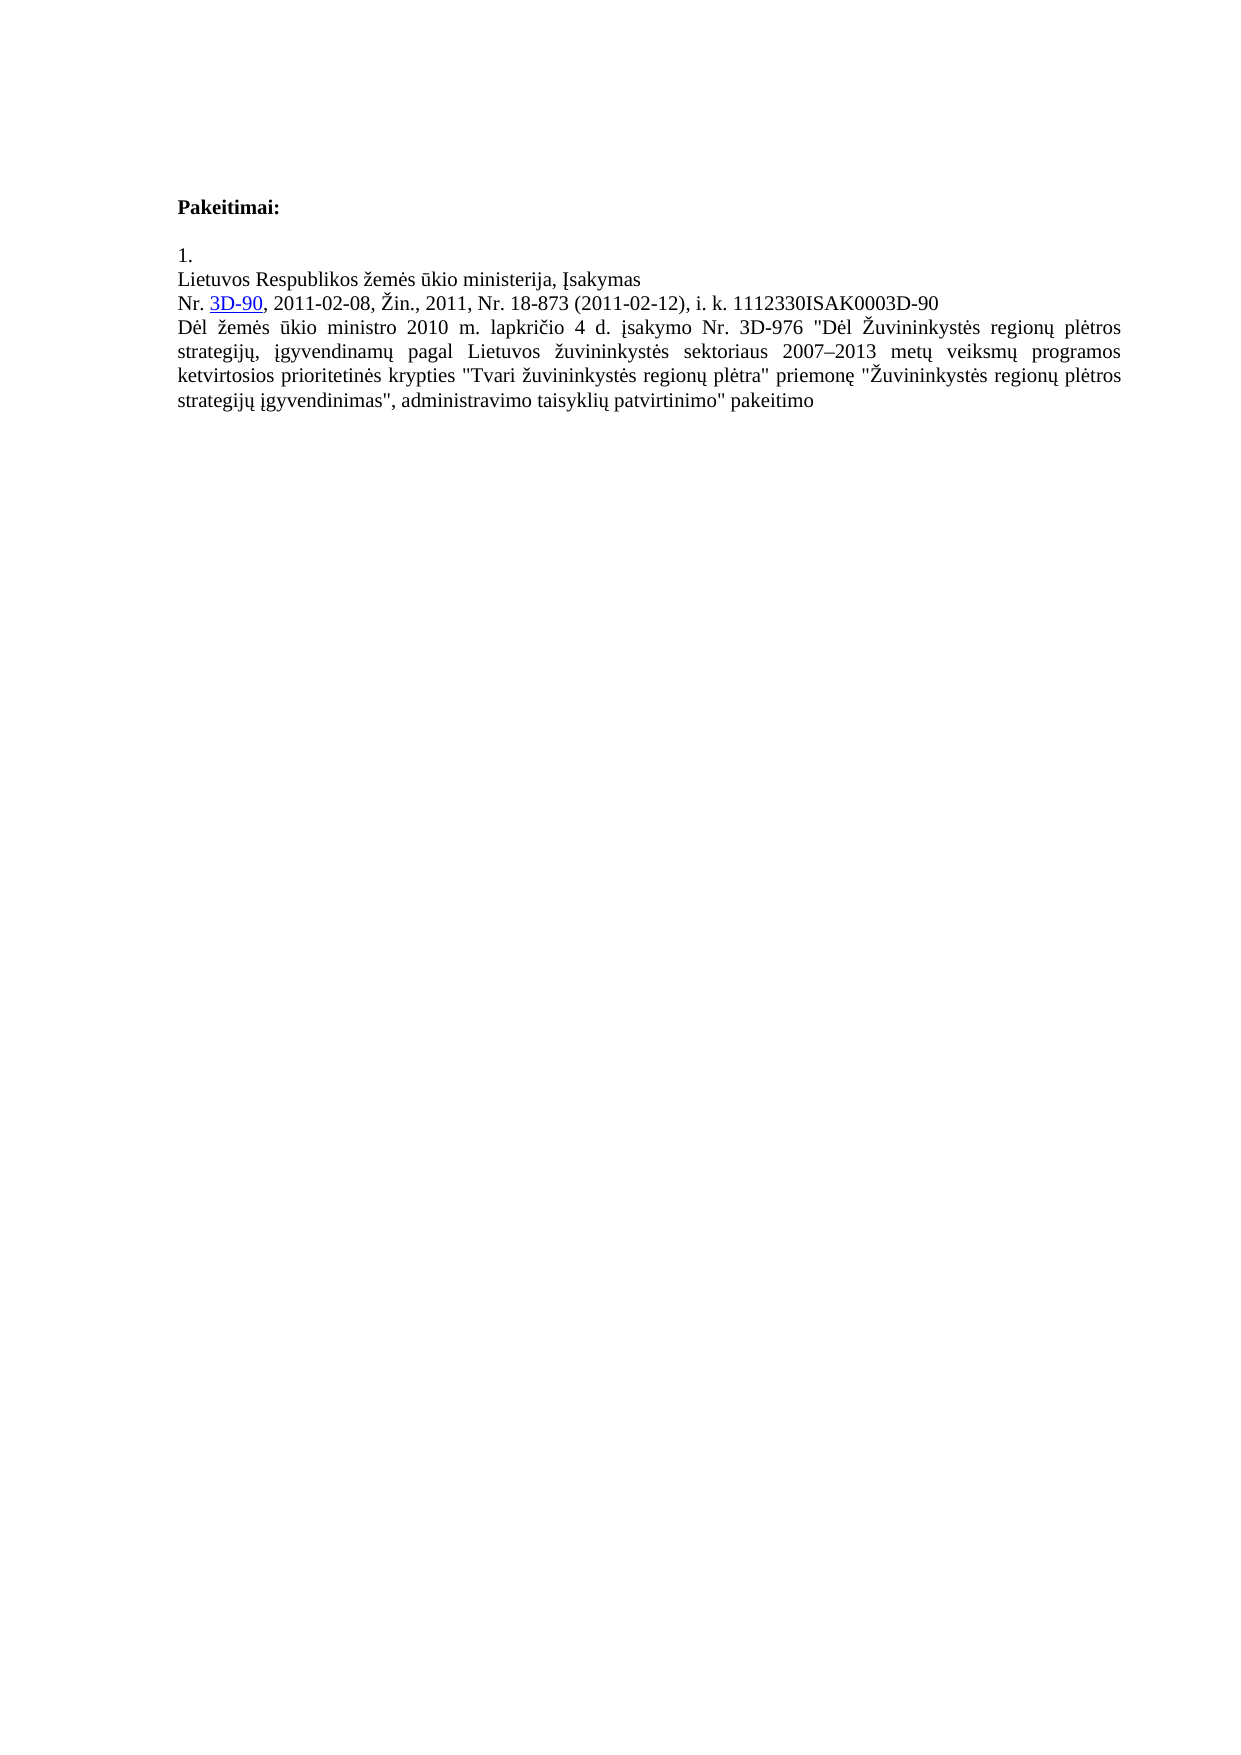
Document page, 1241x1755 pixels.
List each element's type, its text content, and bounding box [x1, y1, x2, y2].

text Lietuvos Respublikos žemės ūkio ministerija, Įsakymas [177, 267, 1122, 291]
text Dėl žemės ūkio ministro 2010 m. lapkričio 4 d. įsakymo Nr. 3D-976 "Dėl Žuvininkystės regionų plėtros strategijų, įgyvendinamų pagal Lietuvos žuvininkystės sektoriaus 2007–2013 metų veiksmų programos ketvirtosios prioritetinės krypties "Tvari žuvininkystės regionų plėtra" priemonę "Žuvininkystės regionų plėtros strategijų įgyvendinimas", administravimo taisyklių patvirtinimo" pakeitimo [177, 315, 1122, 412]
text Nr. 3D-90, 2011-02-08, Žin., 2011, Nr. 18-873 (2011-02-12), i. k. 1112330ISAK0003D-90 [177, 291, 1122, 315]
text 1. [177, 243, 1122, 267]
text Pakeitimai: [177, 195, 1122, 219]
